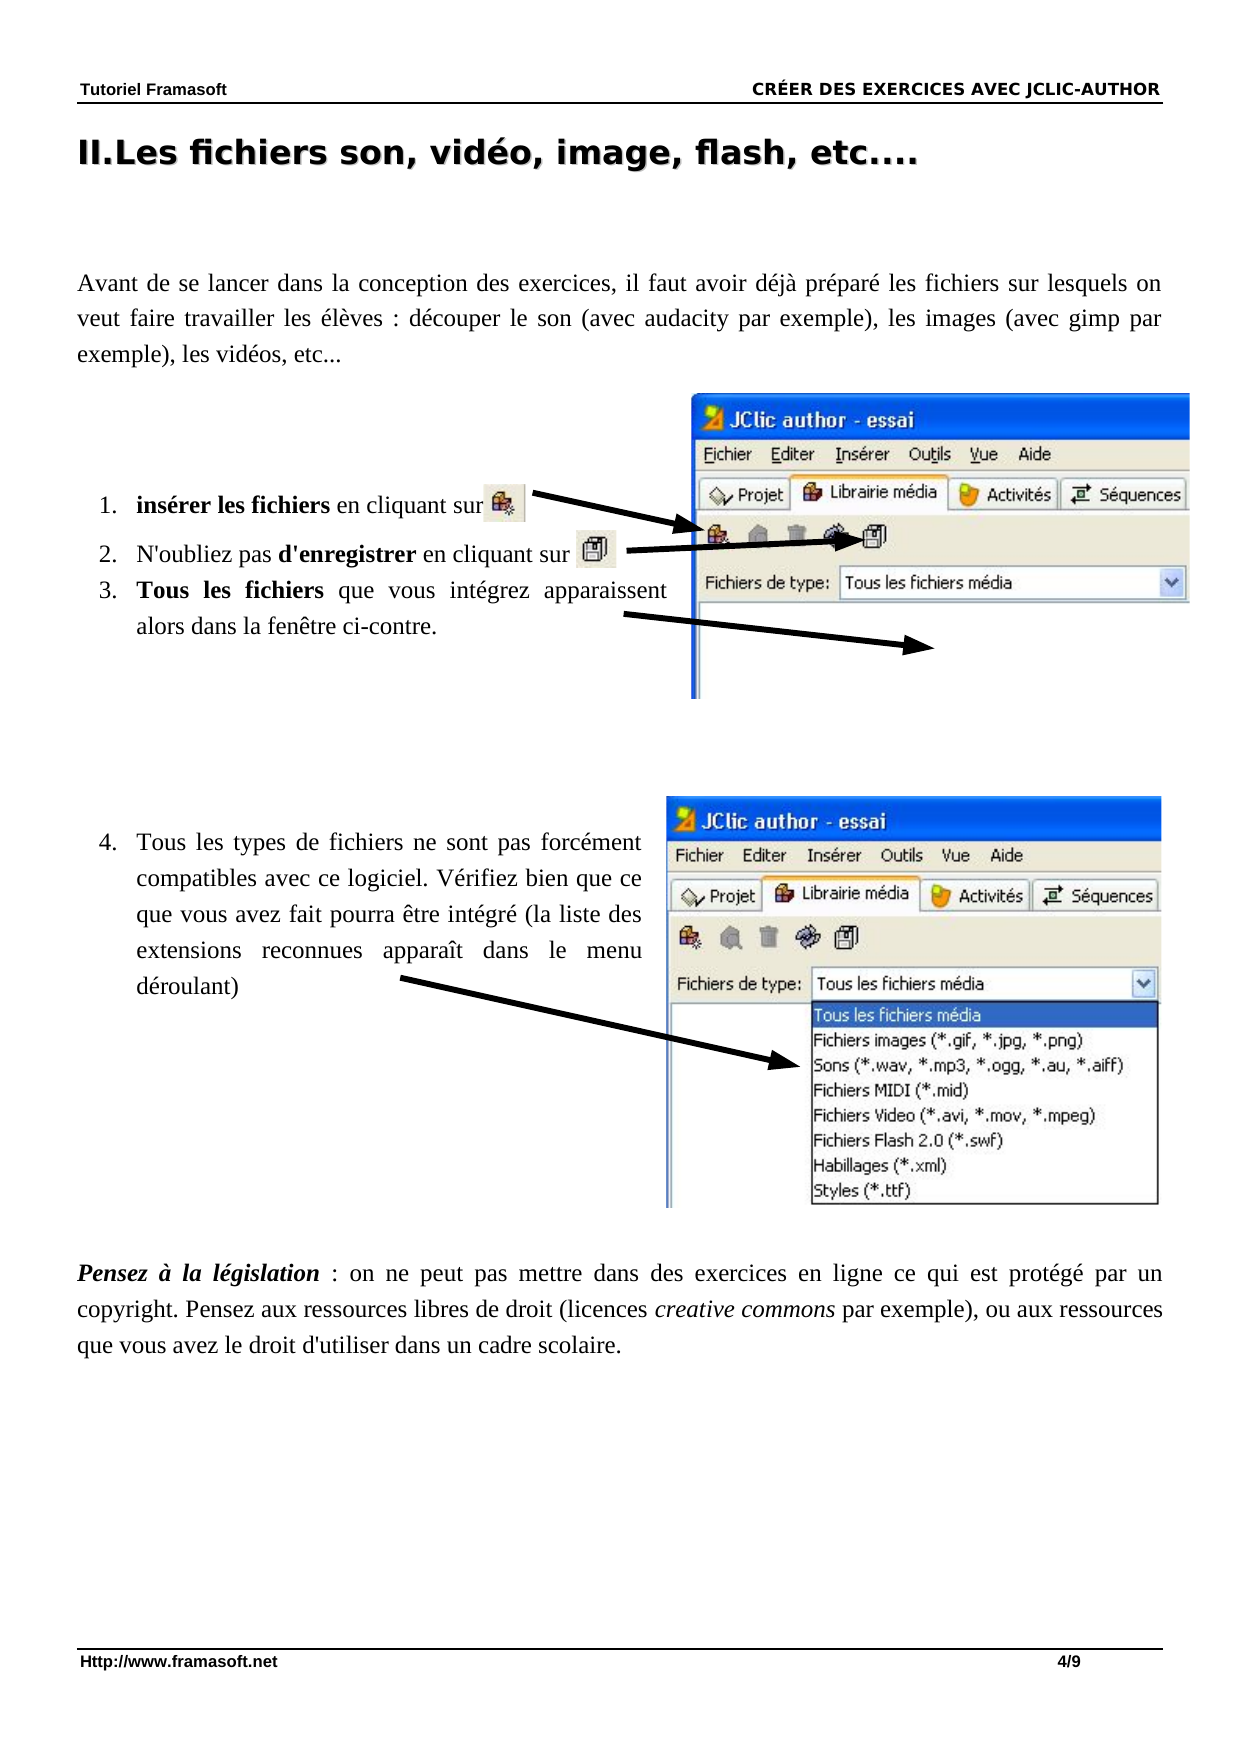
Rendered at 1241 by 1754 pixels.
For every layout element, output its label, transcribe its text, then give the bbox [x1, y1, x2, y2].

text Avant de se lancer dans la conception des exercices, il faut avoir déjà préparé les fichiers sur lesquels on veut faire travailler les élèves : découper le son (avec audacity par exemple), les images (avec gimp par exemple), les vidéos, etc... [77, 269, 1163, 368]
list [617, 530, 691, 568]
text Pensez à la législation : on ne peut pas mettre dans des exercices en ligne ce qui est protégé par un copyright. Pensez aux ressources libres de droit (licences creative commons par exemple), ou aux ressources que vous avez le droit d'utiliser dans un cadre scolaire. [77, 1259, 1163, 1359]
picture [666, 796, 1162, 1208]
list Tous les fichiers que vous intégrez apparaissent alors dans la fenêtre ci-contre. [99, 576, 691, 640]
list Tous les types de fichiers ne sont pas forcément compatibles avec ce logiciel. Vérifiez bien que ce que vous avez fait pourra être intégré (la liste des extensions reconnues apparaît dans le menu déroulant) [99, 828, 666, 999]
list N'oubliez pas d'enregistrer en cliquant sur [99, 530, 576, 568]
picture [576, 530, 617, 568]
picture [691, 393, 1190, 699]
picture [483, 484, 526, 522]
list [526, 484, 691, 522]
subtitle Les fichiers son, vidéo, image, flash, etc.... [77, 134, 1163, 172]
list insérer les fichiers en cliquant sur [99, 484, 483, 522]
